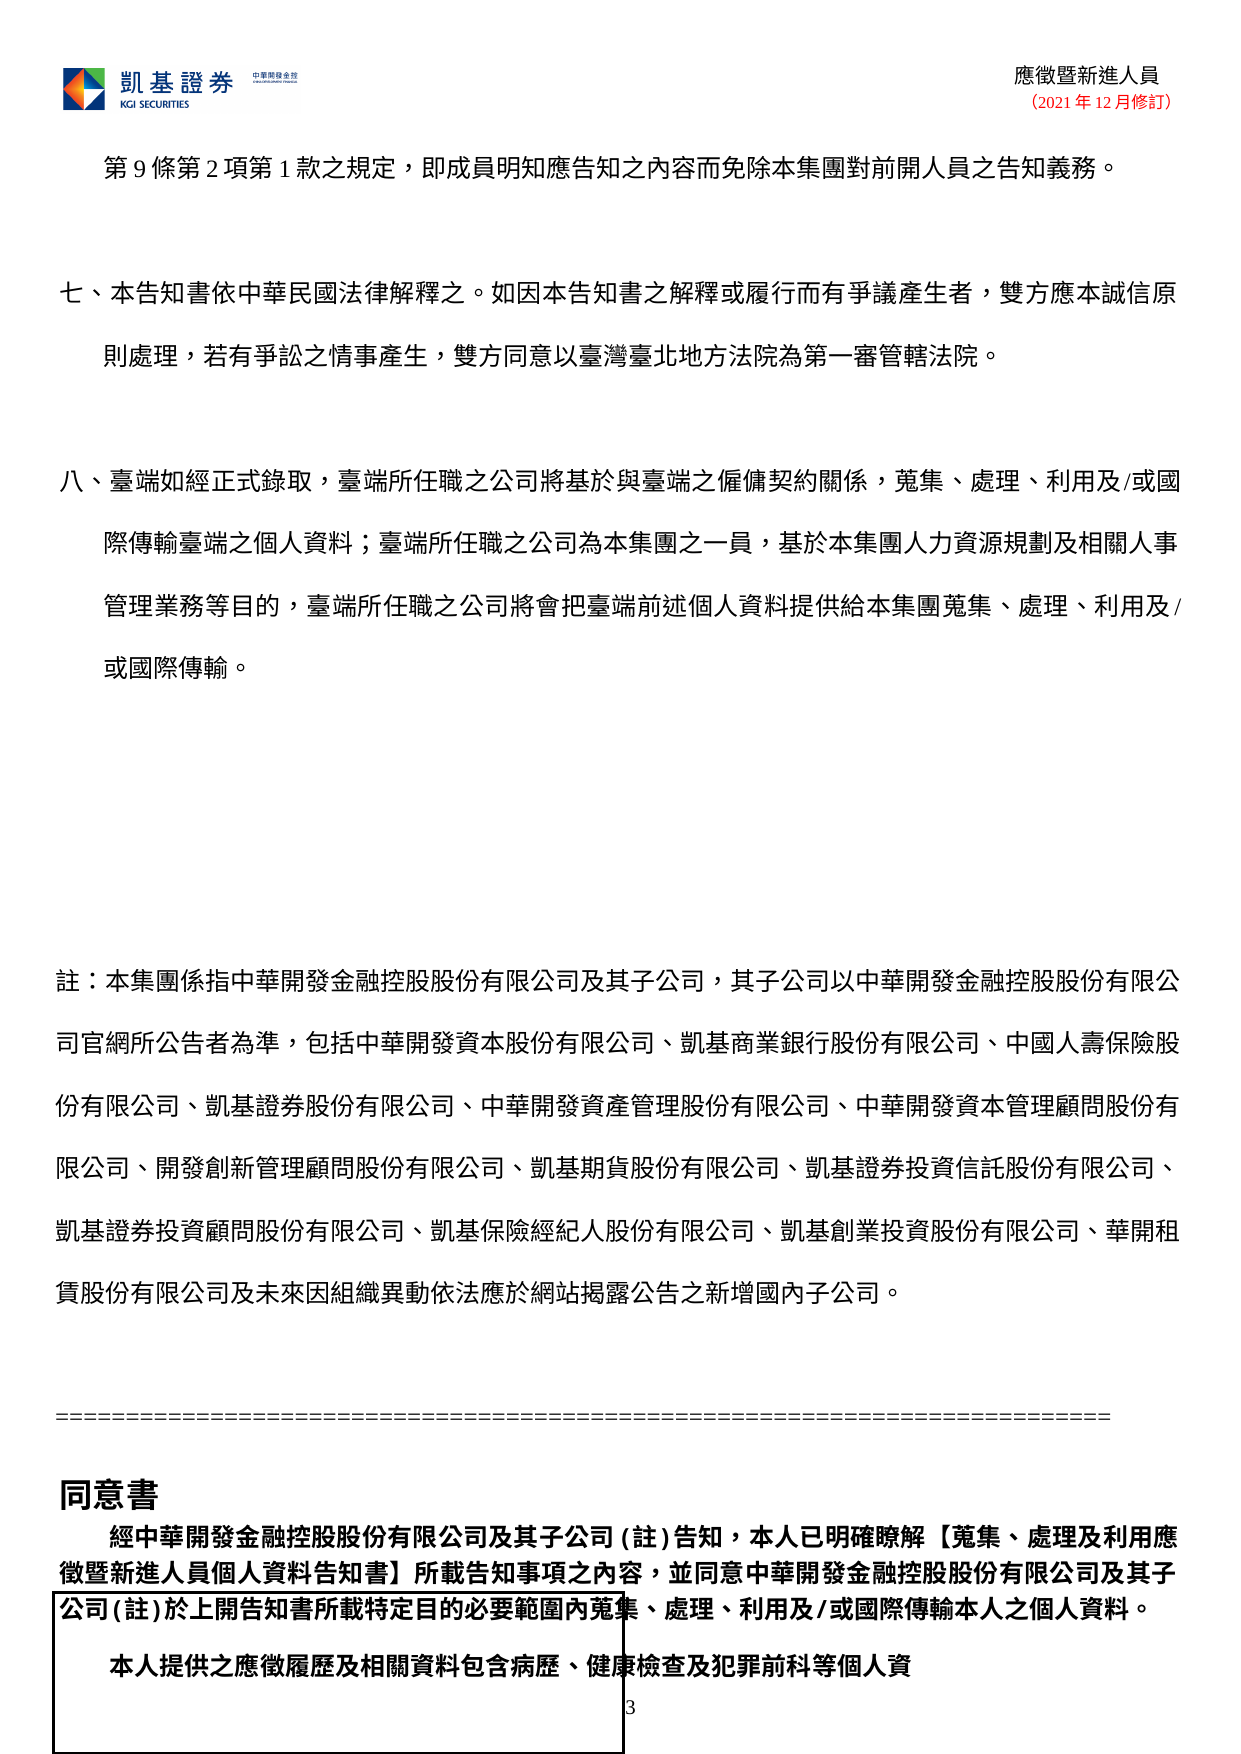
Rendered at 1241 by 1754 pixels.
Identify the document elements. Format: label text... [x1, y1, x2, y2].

text 註：本集團係指中華開發金融控股股份有限公司及其子公司，其子公司以中華開發金融控股股份有限公司官網所公告者為準，包括中華開發資本股份有限公司、凱基商業銀行股份有限公司、中國人壽保險股份有限公司、凱基證券股份有限公司、中華開發資產管理股份有限公司、中華開發資本管理顧問股份有限公司、開發創新管理顧問股份有限公司、凱基期貨股份有限公司、凱基證券投資信託股份有限公司、凱基證券投資顧問股份有限公司、凱基保險經紀人股份有限公司、凱基創業投資股份有限公司、華開租賃股份有限公司及未來因組織異動依法應於網站揭露公告之新增國內子公司。 [55, 938, 1181, 1313]
text 本人提供之應徵履歷及相關資料包含病歷、健康檢查及犯罪前科等個人資料保護法(以下稱「個資法」)第6條所定之特種個人資料者，依個資法相關規定應由本人另為單獨表示是否同意被蒐集、處理、利用及/或國際傳輸。 [625, 1650, 914, 1681]
text 七、本告知書依中華民國法律解釋之。如因本告知書之解釋或履行而有爭議產生者，雙方應本誠信原則處理，若有爭訟之情事產生，雙方同意以臺灣臺北地方法院為第一審管轄法院。 [59, 250, 1181, 375]
text 八、臺端如經正式錄取，臺端所任職之公司將基於與臺端之僱傭契約關係，蒐集、處理、利用及/或國際傳輸臺端之個人資料；臺端所任職之公司為本集團之一員，基於本集團人力資源規劃及相關人事管理業務等目的，臺端所任職之公司將會把臺端前述個人資料提供給本集團蒐集、處理、利用及/或國際傳輸。 [59, 438, 1181, 688]
text 本人提供之應徵履歷及相關資料包含病歷、健康檢查及犯罪前科等個人資料保護法(以下稱「個資法」)第6條所定之特種個人資料者，依個資法相關規定應由本人另為單獨表示是否同意被蒐集、處理、利用及/或國際傳輸。 [59, 1650, 622, 1681]
text 同意書 [59, 1469, 1181, 1517]
text 第9條第2項第1款之規定，即成員明知應告知之內容而免除本集團對前開人員之告知義務。 [59, 125, 1181, 188]
text 經中華開發金融控股股份有限公司及其子公司(註)告知，本人已明確瞭解【蒐集、處理及利用應徵暨新進人員個人資料告知書】所載告知事項之內容，並同意中華開發金融控股股份有限公司及其子公司(註)於上開告知書所載特定目的必要範圍內蒐集、處理、利用及/或國際傳輸本人之個人資料。 [59, 1517, 1181, 1626]
text =========================================================================== [55, 1375, 1181, 1438]
